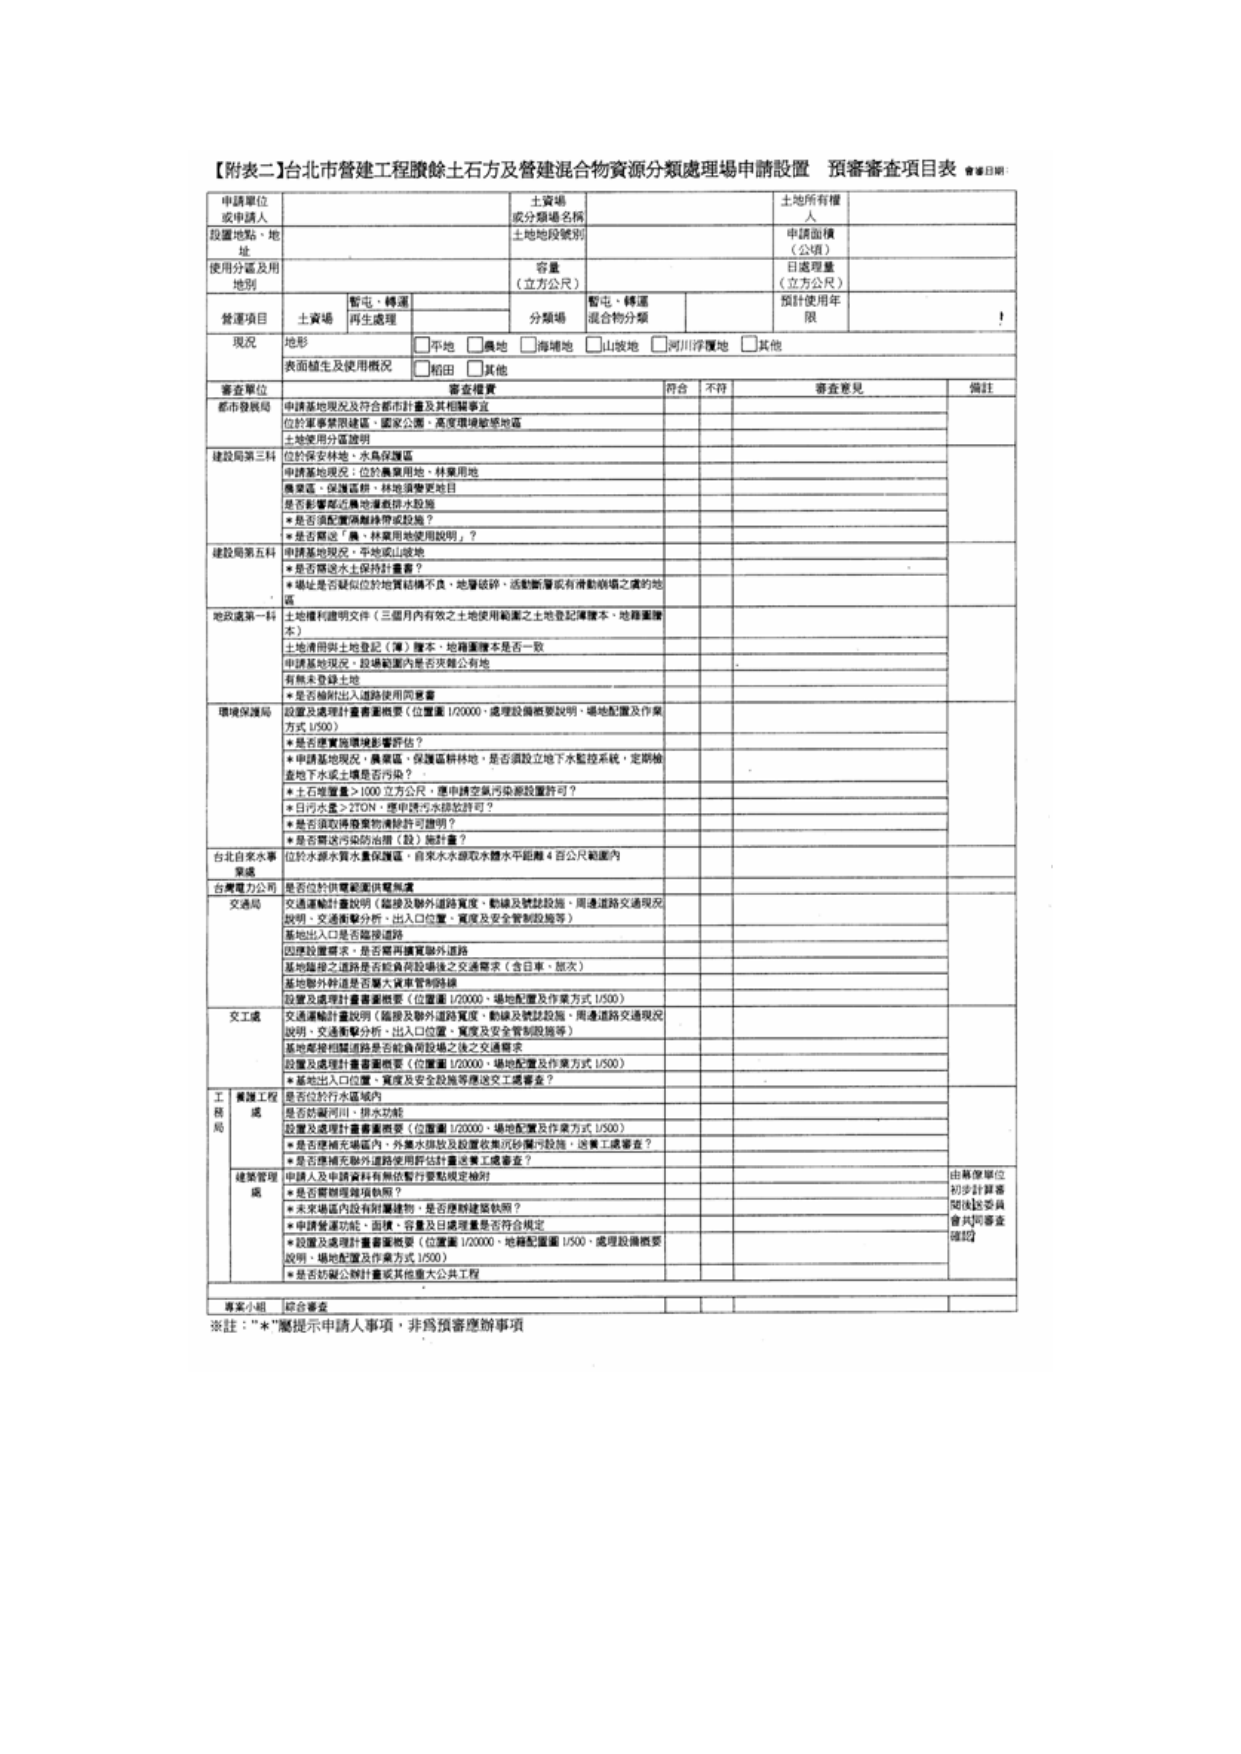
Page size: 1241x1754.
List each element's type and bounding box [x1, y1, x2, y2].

picture [187, 150, 1053, 1372]
